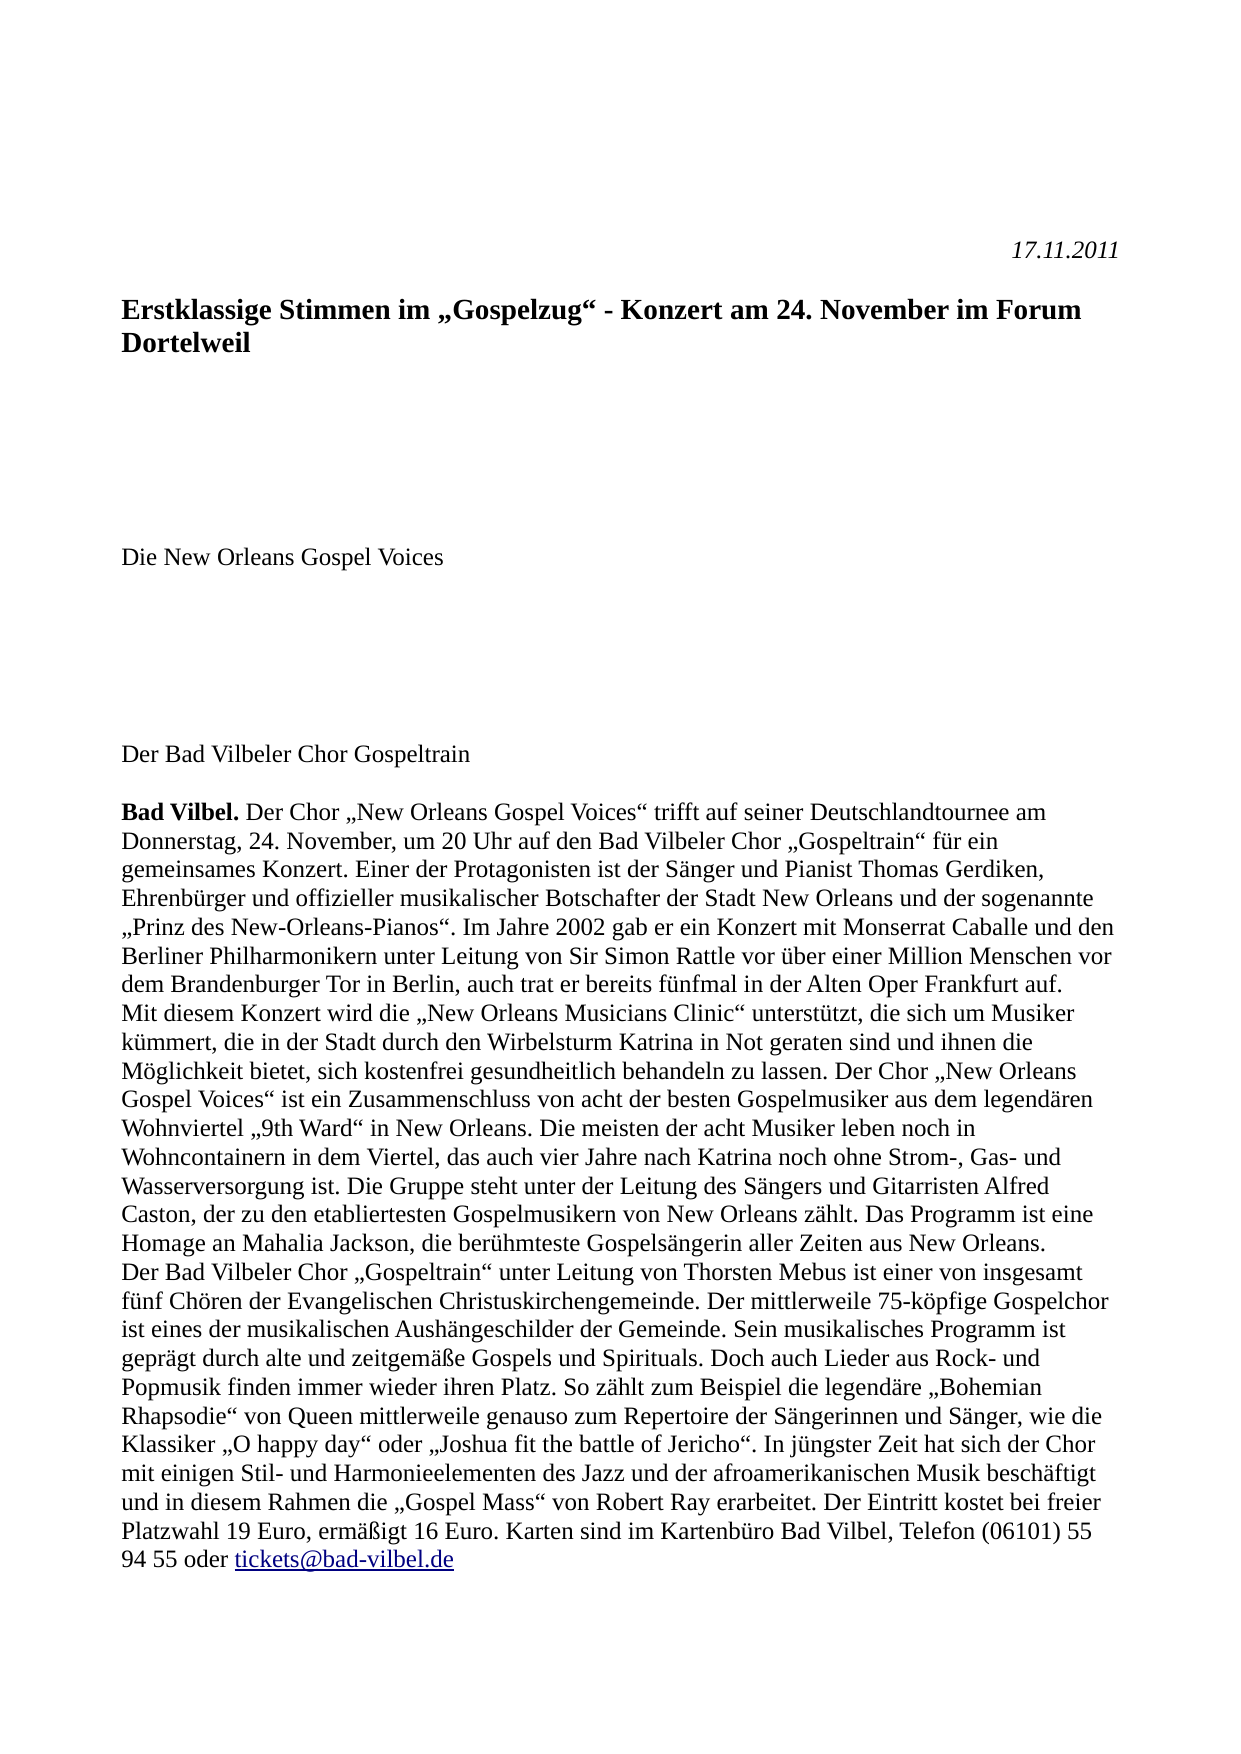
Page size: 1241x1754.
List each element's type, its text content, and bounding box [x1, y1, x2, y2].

table_header Erstklassige Stimmen im „Gospelzug“ - Konzert am 24. November im Forum Dortelweil Die New Orleans Gospel Voices Der Bad Vilbeler Chor Gospeltrain Bad Vilbel. Der Chor „New Orleans Gospel Voices“ trifft auf seiner Deutschlandtournee am Donnerstag, 24. November, um 20 Uhr auf den Bad Vilbeler Chor „Gospeltrain“ für ein gemeinsames Konzert. Einer der Protagonisten ist der Sänger und Pianist Thomas Gerdiken, Ehrenbürger und offizieller musikalischer Botschafter der Stadt New Orleans und der sogenannte „Prinz des New-Orleans-Pianos“. Im Jahre 2002 gab er ein Konzert mit Monserrat Caballe und den Berliner Philharmonikern unter Leitung von Sir Simon Rattle vor über einer Million Menschen vor dem Brandenburger Tor in Berlin, auch trat er bereits fünfmal in der Alten Oper Frankfurt auf. Mit diesem Konzert wird die „New Orleans Musicians Clinic“ unterstützt, die sich um Musiker kümmert, die in der Stadt durch den Wirbelsturm Katrina in Not geraten sind und ihnen die Möglichkeit bietet, sich kostenfrei gesundheitlich behandeln zu lassen. Der Chor „New Orleans Gospel Voices“ ist ein Zusammenschluss von acht der besten Gospelmusiker aus dem legendären Wohnviertel „9th Ward“ in New Orleans. Die meisten der acht Musiker leben noch in Wohncontainern in dem Viertel, das auch vier Jahre nach Katrina noch ohne Strom-, Gas- und Wasserversorgung ist. Die Gruppe steht unter der Leitung des Sängers und Gitarristen Alfred Caston, der zu den etabliertesten Gospelmusikern von New Orleans zählt. Das Programm ist eine Homage an Mahalia Jackson, die berühmteste Gospelsängerin aller Zeiten aus New Orleans. Der Bad Vilbeler Chor „Gospeltrain“ unter Leitung von Thorsten Mebus ist einer von insgesamt fünf Chören der Evangelischen Christuskirchengemeinde. Der mittlerweile 75-köpfige Gospelchor ist eines der musikalischen Aushängeschilder der Gemeinde. Sein musikalisches Programm ist geprägt durch alte und zeitgemäße Gospels und Spirituals. Doch auch Lieder aus Rock- und Popmusik finden immer wieder ihren Platz. So zählt zum Beispiel die legendäre „Bohemian Rhapsodie“ von Queen mittlerweile genauso zum Repertoire der Sängerinnen und Sänger, wie die Klassiker „O happy day“ oder „Joshua fit the battle of Jericho“. In jüngster Zeit hat sich der Chor mit einigen Stil- und Harmonieelementen des Jazz und der afroamerikanischen Musik beschäftigt und in diesem Rahmen die „Gospel Mass“ von Robert Ray erarbeitet. Der Eintritt kostet bei freier Platzwahl 19 Euro, ermäßigt 16 Euro. Karten sind im Kartenbüro Bad Vilbel, Telefon (06101) 55 94 55 oder tickets@bad-vilbel.de [118, 264, 1122, 1606]
text 17.11.2011 [118, 235, 1122, 264]
